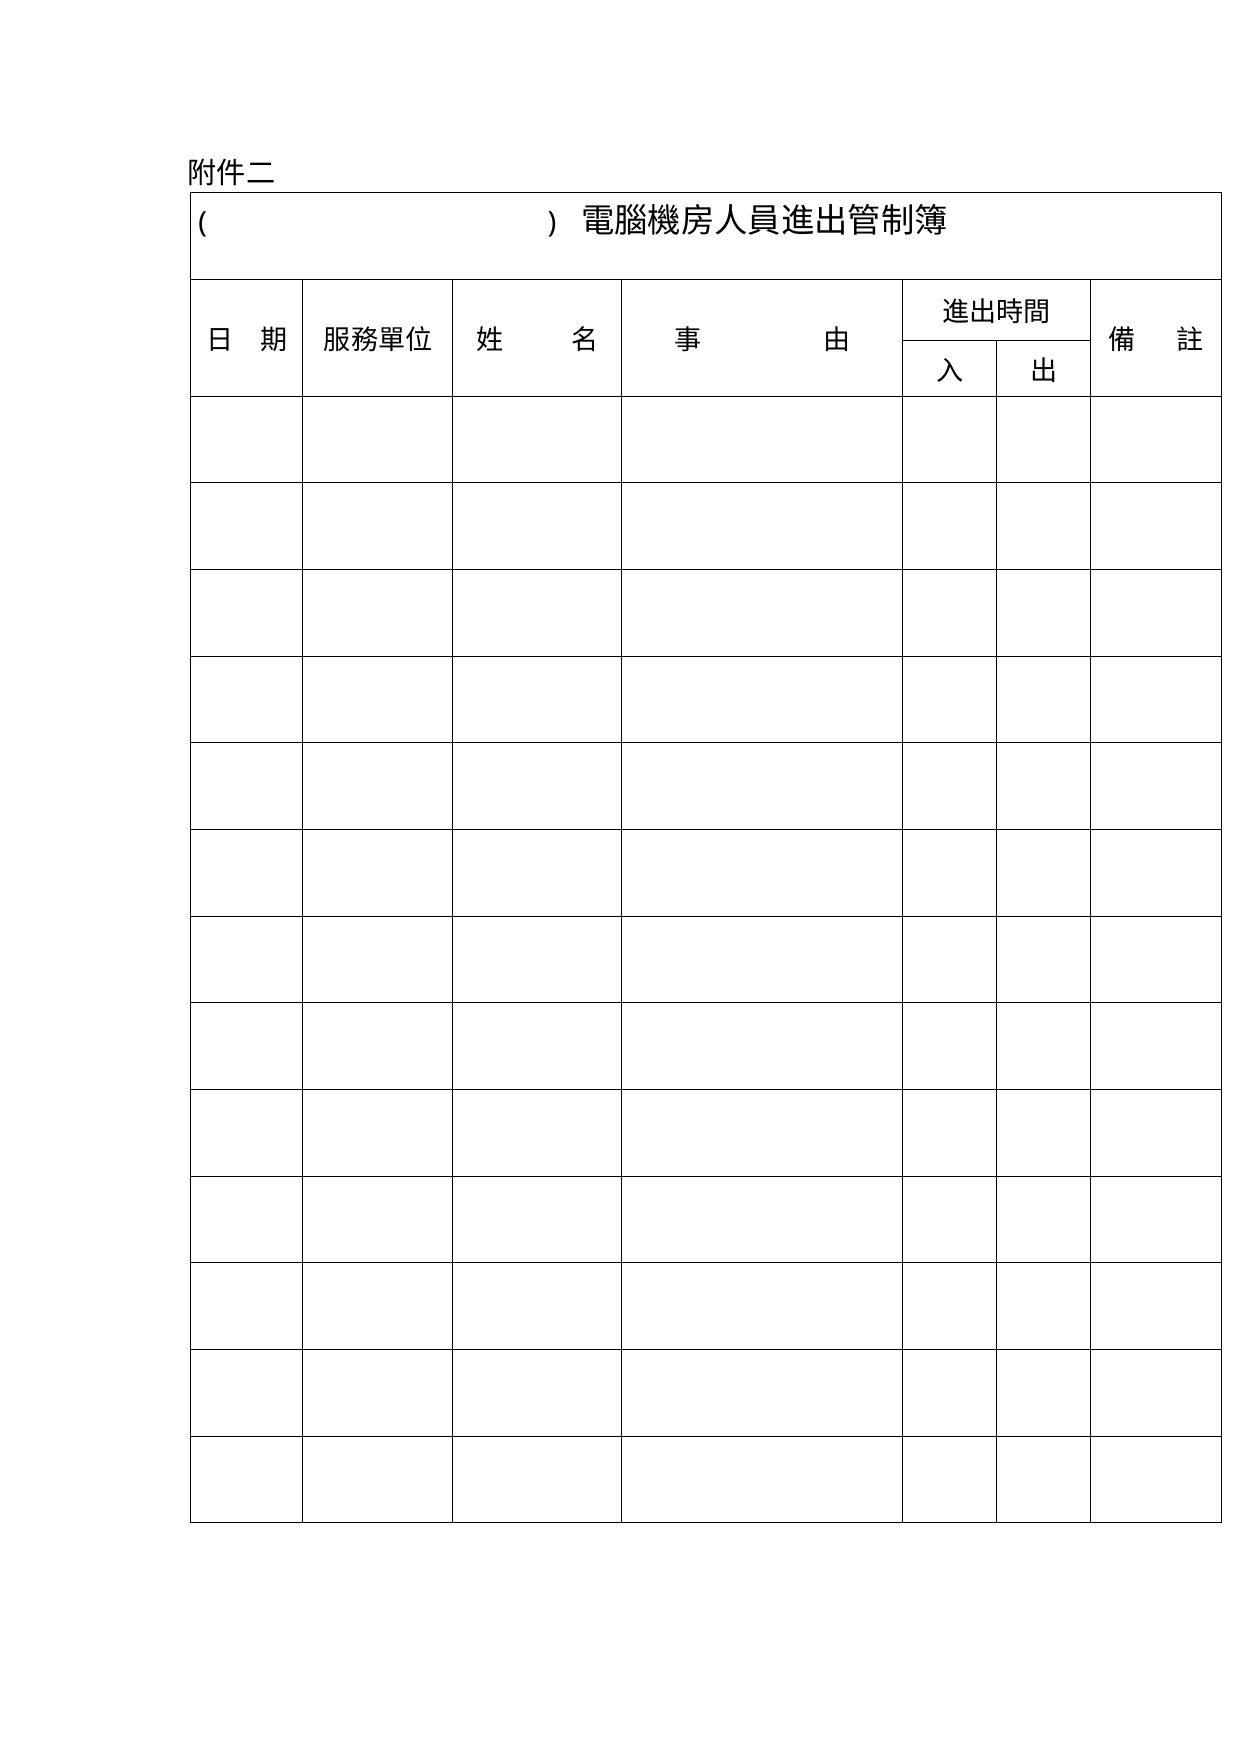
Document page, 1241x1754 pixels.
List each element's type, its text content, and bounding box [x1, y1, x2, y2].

table_cell 服務單位 [303, 280, 452, 396]
table_cell [1091, 917, 1221, 1002]
table_cell [191, 1263, 302, 1349]
table_cell [453, 830, 621, 916]
table_cell [453, 1437, 621, 1522]
table_cell [303, 657, 452, 742]
table_cell [903, 1437, 996, 1522]
table_cell [453, 483, 621, 569]
table_cell 姓 名 [453, 280, 621, 396]
table_cell [622, 1350, 902, 1436]
table_cell [1091, 1350, 1221, 1436]
table_cell [997, 397, 1090, 482]
table_cell [453, 1177, 621, 1262]
table_cell 備 註 [1091, 280, 1221, 396]
table_cell [997, 830, 1090, 916]
table_cell [191, 657, 302, 742]
table_cell 事 由 [622, 280, 902, 396]
table_cell [997, 1263, 1090, 1349]
table_cell [1091, 657, 1221, 742]
table_cell [903, 743, 996, 829]
table_cell [903, 1350, 996, 1436]
table_cell [191, 1350, 302, 1436]
table_cell [903, 570, 996, 656]
table_cell [303, 483, 452, 569]
table_cell [191, 917, 302, 1002]
table_cell [903, 1263, 996, 1349]
table_cell [1091, 483, 1221, 569]
table_cell 出 [997, 341, 1090, 396]
table_cell [1091, 1177, 1221, 1262]
table_cell [191, 1177, 302, 1262]
table_cell [997, 1003, 1090, 1089]
table_cell [453, 657, 621, 742]
table_cell [453, 1350, 621, 1436]
table_cell [622, 917, 902, 1002]
table_cell [903, 917, 996, 1002]
table_cell [453, 917, 621, 1002]
table_cell [997, 1090, 1090, 1176]
table_cell [191, 1003, 302, 1089]
table_cell [622, 1437, 902, 1522]
table_cell 入 [903, 341, 996, 396]
table_cell [997, 1350, 1090, 1436]
table_cell [903, 657, 996, 742]
table_cell [997, 570, 1090, 656]
table_cell [303, 1263, 452, 1349]
table_cell [903, 1003, 996, 1089]
table_cell [191, 1437, 302, 1522]
table_cell [997, 657, 1090, 742]
table_cell [303, 1350, 452, 1436]
table_cell [303, 743, 452, 829]
table_cell [997, 1177, 1090, 1262]
table_cell [903, 830, 996, 916]
table_cell [622, 397, 902, 482]
table_cell [903, 1177, 996, 1262]
table_cell [191, 397, 302, 482]
table_cell [191, 483, 302, 569]
table_cell [1091, 570, 1221, 656]
table_cell [622, 1003, 902, 1089]
table_cell [303, 1003, 452, 1089]
table_cell [622, 570, 902, 656]
table_cell [191, 830, 302, 916]
table_cell 日 期 [191, 280, 302, 396]
table_cell [997, 1437, 1090, 1522]
table_cell 進出時間 [903, 280, 1090, 340]
table_cell [903, 483, 996, 569]
table_cell [622, 483, 902, 569]
table_cell [453, 743, 621, 829]
table_cell [303, 570, 452, 656]
table_cell [303, 1177, 452, 1262]
table_cell [191, 570, 302, 656]
table_cell [997, 483, 1090, 569]
table_cell [903, 397, 996, 482]
table_cell [903, 1090, 996, 1176]
table_cell [303, 1437, 452, 1522]
text 附件二 [187, 150, 1053, 192]
table_cell [622, 1263, 902, 1349]
table_cell [303, 830, 452, 916]
table_cell [1091, 830, 1221, 916]
table_cell [453, 397, 621, 482]
table_cell [453, 1263, 621, 1349]
table_cell [622, 743, 902, 829]
table_cell [622, 1177, 902, 1262]
table_cell [453, 1090, 621, 1176]
table_cell [1091, 1437, 1221, 1522]
table_cell [622, 1090, 902, 1176]
table_cell [303, 917, 452, 1002]
table_cell [1091, 743, 1221, 829]
table_cell [622, 830, 902, 916]
table_cell [997, 743, 1090, 829]
table_cell [622, 657, 902, 742]
table_cell [303, 1090, 452, 1176]
table_cell [1091, 1263, 1221, 1349]
table_cell [191, 743, 302, 829]
table_cell [1091, 1090, 1221, 1176]
table_cell [191, 1090, 302, 1176]
table_cell [1091, 397, 1221, 482]
table_cell [453, 570, 621, 656]
table_cell [1091, 1003, 1221, 1089]
table_cell [303, 397, 452, 482]
table_cell [997, 917, 1090, 1002]
table_cell [453, 1003, 621, 1089]
table_header ( ) 電腦機房人員進出管制簿 [191, 193, 1221, 279]
